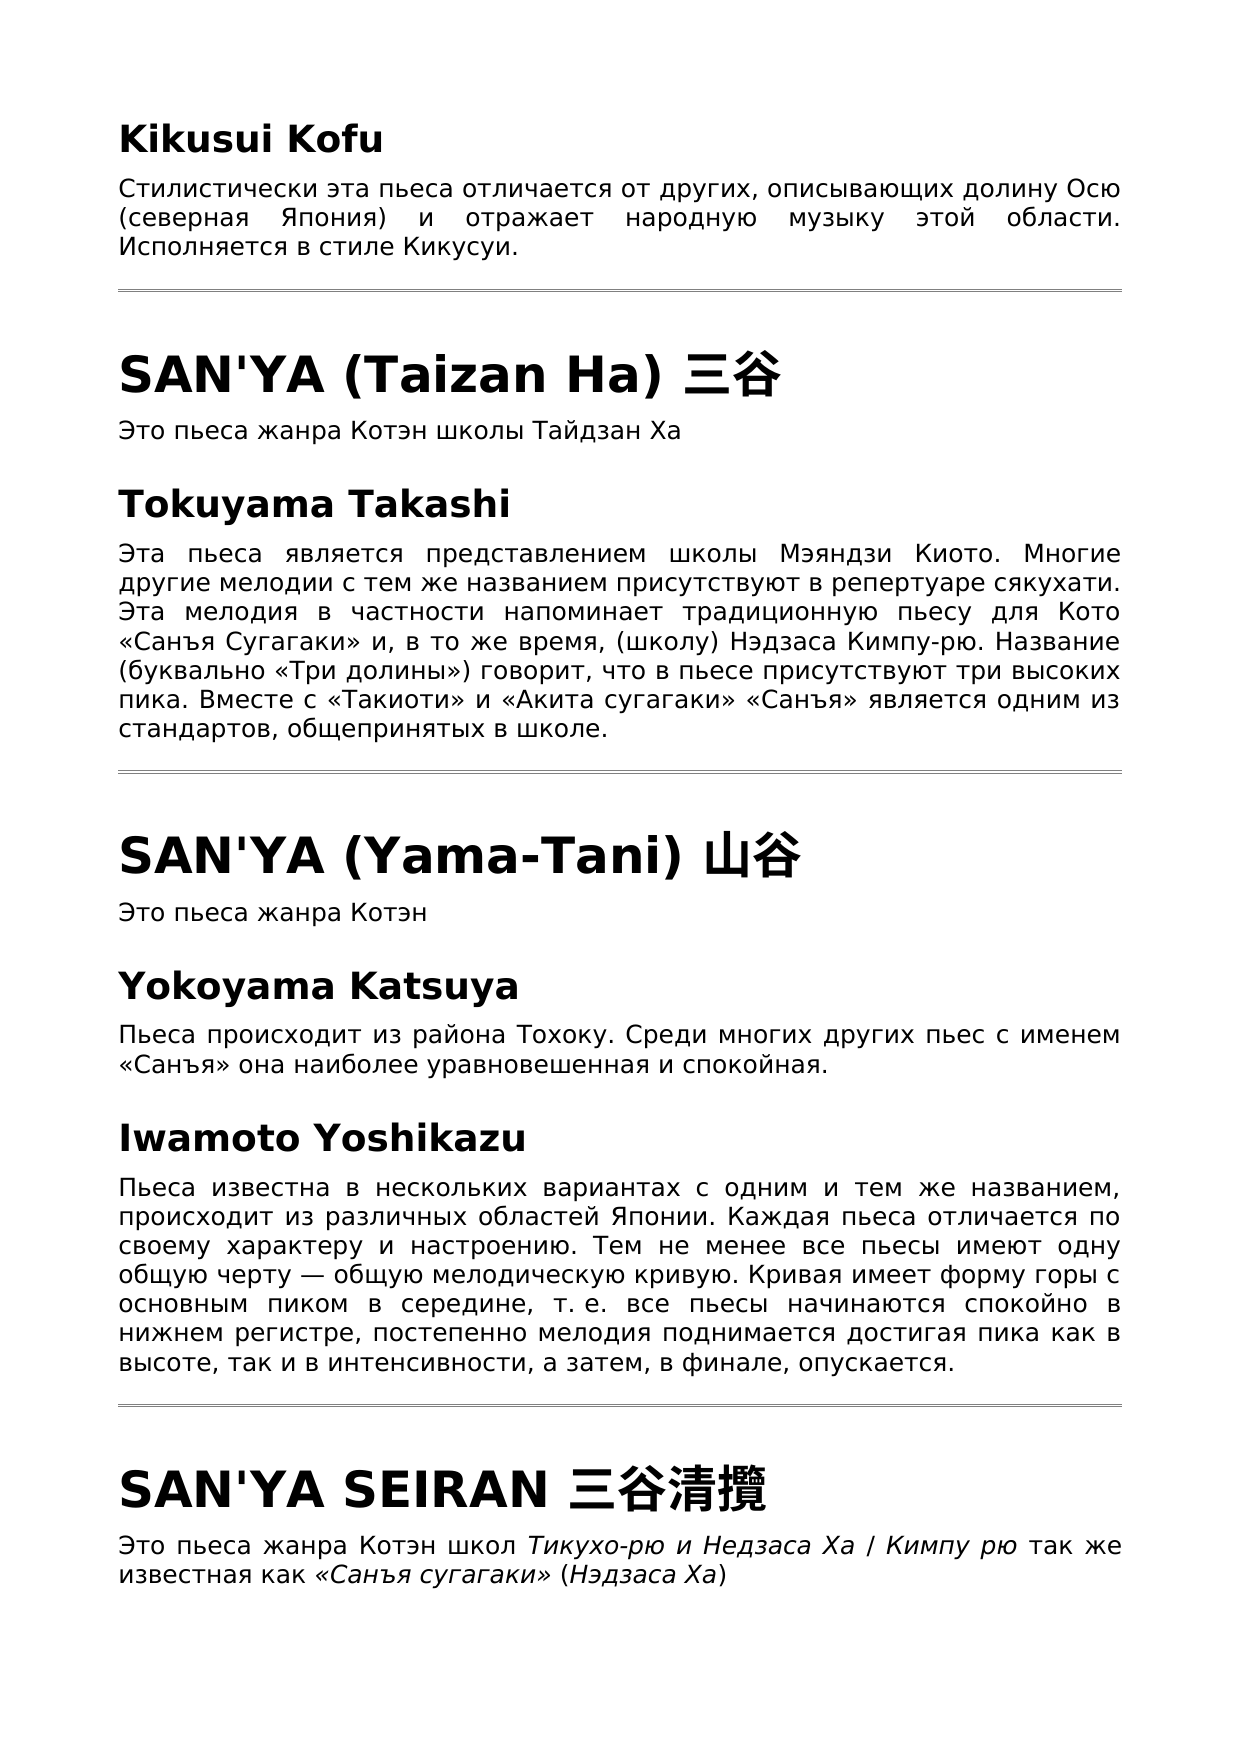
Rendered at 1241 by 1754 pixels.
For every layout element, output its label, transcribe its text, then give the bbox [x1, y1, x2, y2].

text Пьеса происходит из района Тохоку. Среди многих других пьес с именем «Санъя» она наиболее уравновешенная и спокойная. [118, 1021, 1122, 1079]
text Это пьеса жанра Котэн школы Тайдзан Ха [118, 416, 1122, 446]
text Это пьеса жанра Котэн школ Тикухо-рю и Недзаса Ха / Кимпу рю так же известная как «Санъя сугагаки» (Нэдзаса Ха) [118, 1531, 1122, 1590]
text Это пьеса жанра Котэн [118, 898, 1122, 927]
subtitle SAN'YA SEIRAN 三谷清攬 [118, 1461, 1122, 1519]
subtitle Iwamoto Yoshikazu [118, 1117, 1122, 1160]
text Стилистически эта пьеса отличается от других, описывающих долину Осю (северная Япония) и отражает народную музыку этой области. Исполняется в стиле Кикусуи. [118, 174, 1122, 262]
subtitle Kikusui Kofu [118, 118, 1122, 162]
subtitle SAN'YA (Yama-Tani) 山谷 [118, 827, 1122, 885]
subtitle Yokoyama Katsuya [118, 964, 1122, 1008]
text Пьеса известна в нескольких вариантах с одним и тем же названием, происходит из различных областей Японии. Каждая пьеса отличается по своему характеру и настроению. Тем не менее все пьесы имеют одну общую черту — общую мелодическую кривую. Кривая имеет форму горы с основным пиком в середине, т. е. все пьесы начинаются спокойно в нижнем регистре, постепенно мелодия поднимается достигая пика как в высоте, так и в интенсивности, а затем, в финале, опускается. [118, 1173, 1122, 1377]
subtitle SAN'YA (Taizan Ha) 三谷 [118, 346, 1122, 404]
subtitle Tokuyama Takashi [118, 483, 1122, 527]
text Эта пьеса является представлением школы Мэяндзи Киото. Многие другие мелодии с тем же названием присутствуют в репертуаре сякухати. Эта мелодия в частности напоминает традиционную пьесу для Кото «Санъя Сугагаки» и, в то же время, (школу) Нэдзаса Кимпу-рю. Название (буквально «Три долины») говорит, что в пьесе присутствуют три высоких пика. Вместе с «Такиоти» и «Акита сугагаки» «Санъя» является одним из стандартов, общепринятых в школе. [118, 539, 1122, 743]
